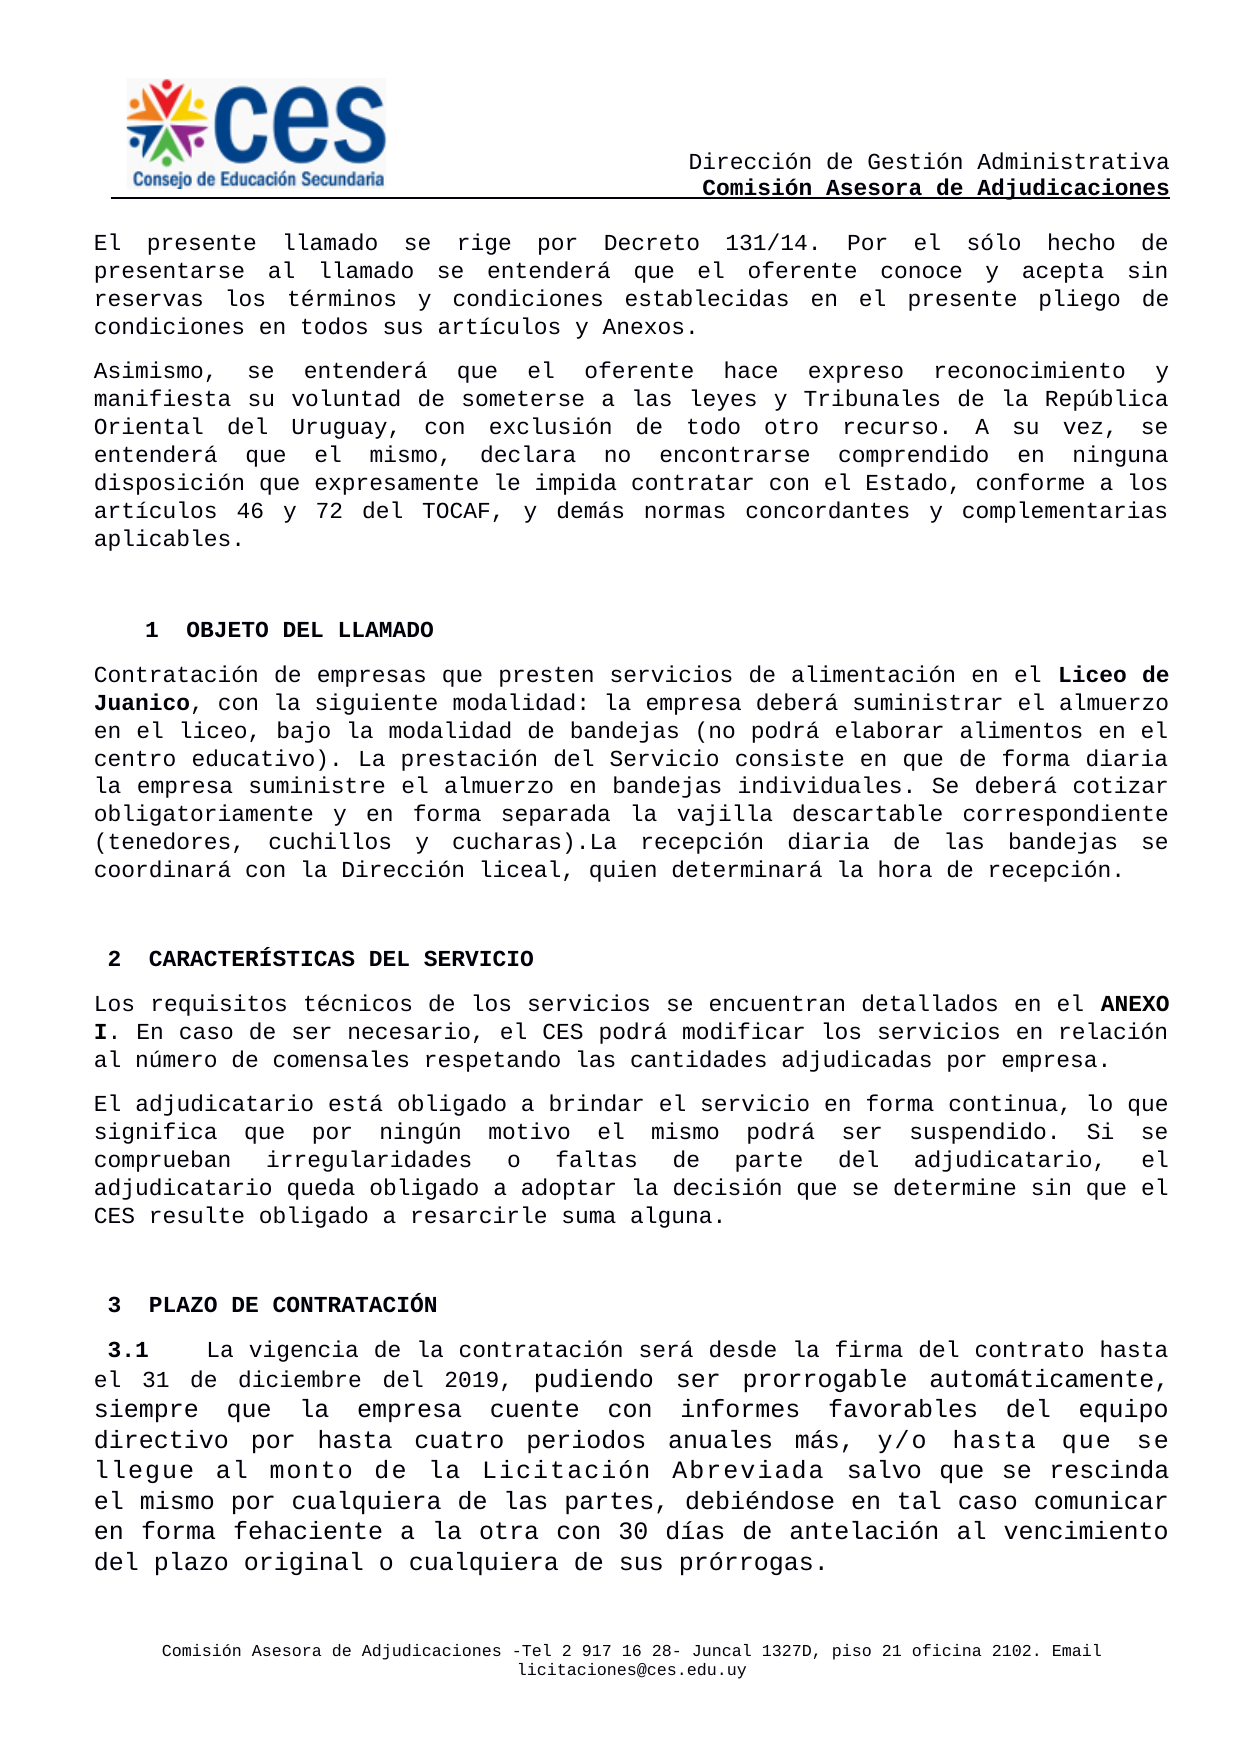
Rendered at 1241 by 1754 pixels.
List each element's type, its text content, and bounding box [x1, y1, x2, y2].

list El adjudicatario está obligado a brindar el servicio en forma continua, lo que significa que por ningún motivo el mismo podrá ser suspendido. Si se comprueban irregularidades o faltas de parte del adjudicatario, el adjudicatario queda obligado a adoptar la decisión que se determine sin que el CES resulte obligado a resarcirle suma alguna. [94, 1093, 1169, 1230]
list OBJETO DEL LLAMADO [131, 619, 1169, 644]
list Contratación de empresas que presten servicios de alimentación en el Liceo de Juanico, con la siguiente modalidad: la empresa deberá suministrar el almuerzo en el liceo, bajo la modalidad de bandejas (no podrá elaborar alimentos en el centro educativo). La prestación del Servicio consiste en que de forma diaria la empresa suministre el almuerzo en bandejas individuales. Se deberá cotizar obligatoriamente y en forma separada la vajilla descartable correspondiente (tenedores, cuchillos y cucharas).La recepción diaria de las bandejas se coordinará con la Dirección liceal, quien determinará la hora de recepción. [94, 663, 1169, 884]
text Asimismo, se entenderá que el oferente hace expreso reconocimiento y manifiesta su voluntad de someterse a las leyes y Tribunales de la República Oriental del Uruguay, con exclusión de todo otro recurso. A su vez, se entenderá que el mismo, declara no encontrarse comprendido en ninguna disposición que expresamente le impida contratar con el Estado, conforme a los artículos 46 y 72 del TOCAF, y demás normas concordantes y complementarias aplicables. [94, 360, 1169, 553]
list Los requisitos técnicos de los servicios se encuentran detallados en el ANEXO I. En caso de ser necesario, el CES podrá modificar los servicios en relación al número de comensales respetando las cantidades adjudicadas por empresa. [94, 992, 1169, 1074]
list CARACTERÍSTICAS DEL SERVICIO [94, 948, 1169, 974]
list PLAZO DE CONTRATACIÓN [94, 1294, 1169, 1319]
text El presente llamado se rige por Decreto 131/14. Por el sólo hecho de presentarse al llamado se entenderá que el oferente conoce y acepta sin reservas los términos y condiciones establecidas en el presente pliego de condiciones en todos sus artículos y Anexos. [94, 231, 1169, 341]
picture [126, 78, 387, 189]
list La vigencia de la contratación será desde la firma del contrato hasta el 31 de diciembre del 2019, pudiendo ser prorrogable automáticamente, siempre que la empresa cuente con informes favorables del equipo directivo por hasta cuatro periodos anuales más, y/o hasta que se llegue al monto de la Licitación Abreviada salvo que se rescinda el mismo por cualquiera de las partes, debiéndose en tal caso comunicar en forma fehaciente a la otra con 30 días de antelación al vencimiento del plazo original o cualquiera de sus prórrogas. [94, 1338, 1169, 1578]
